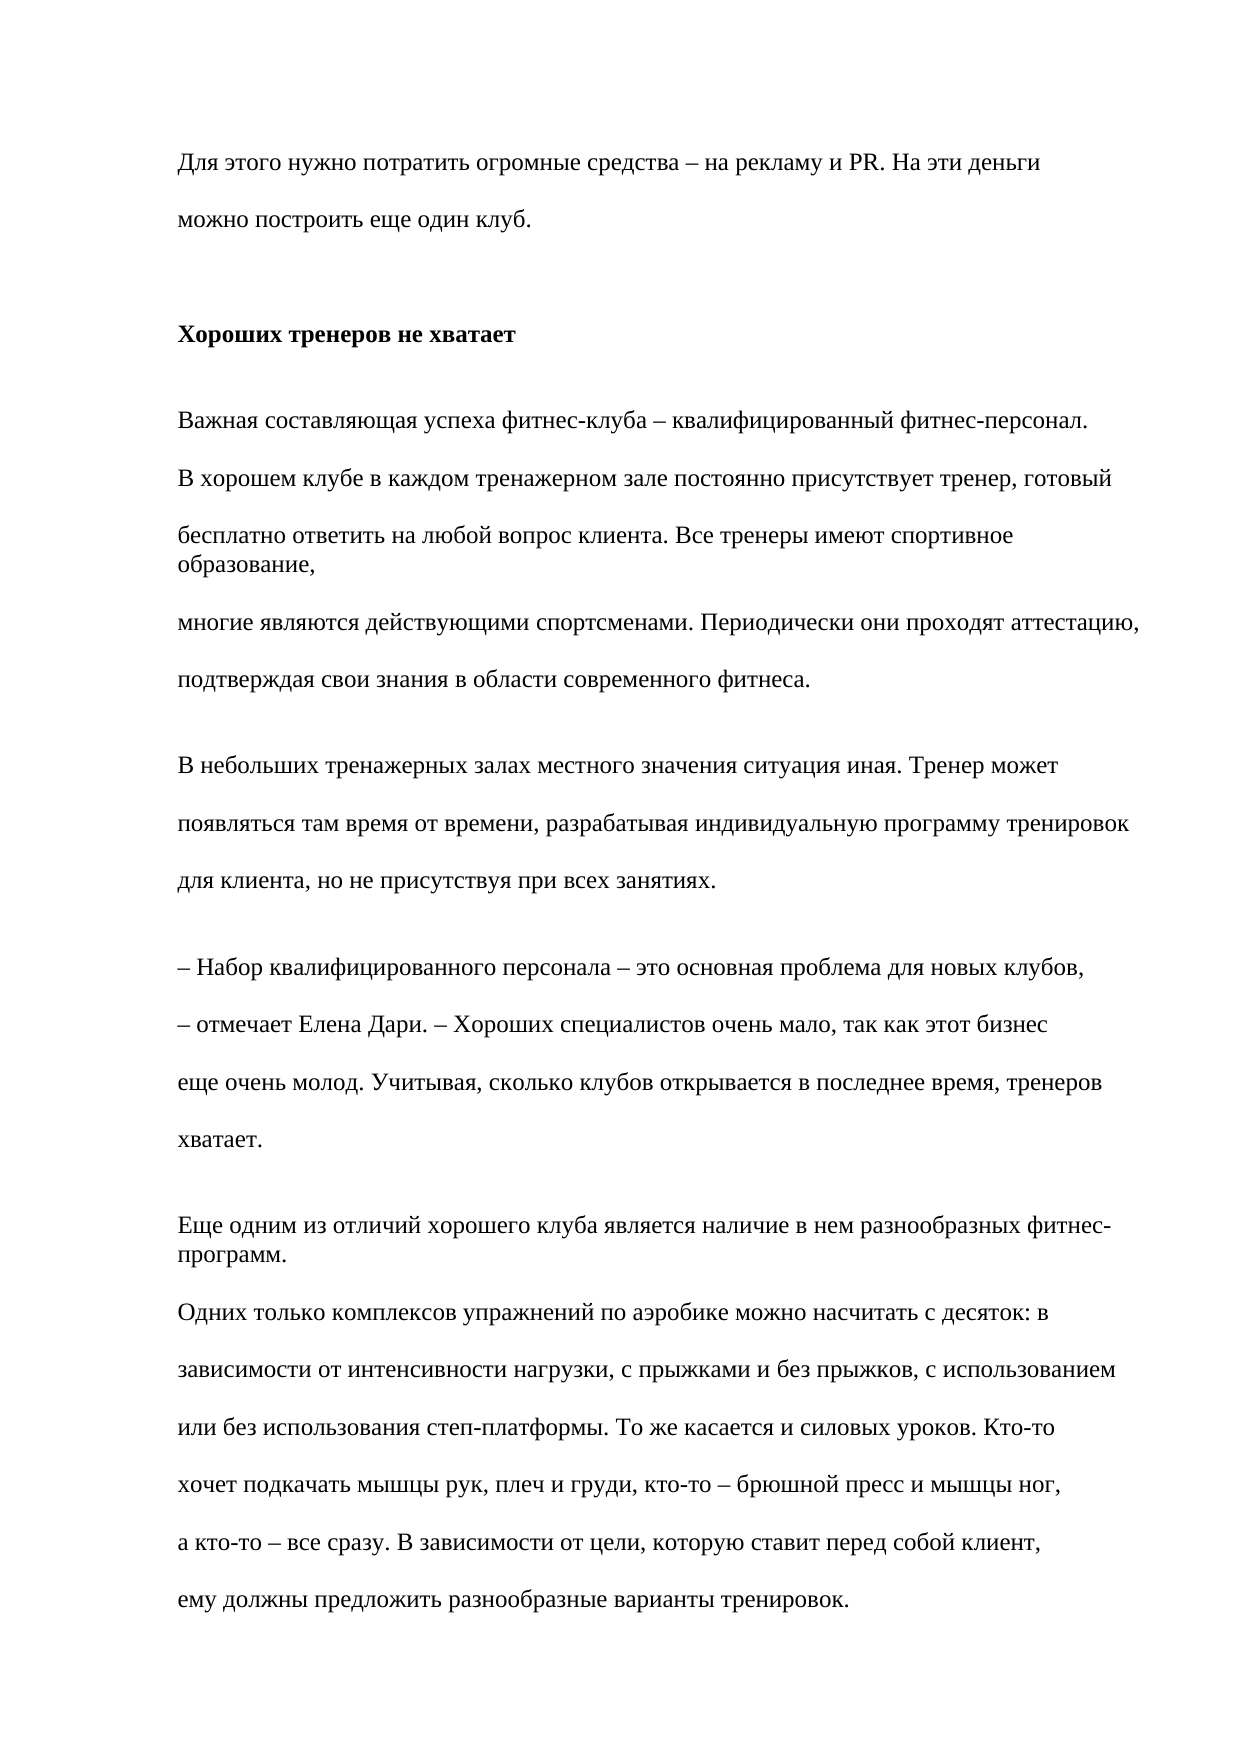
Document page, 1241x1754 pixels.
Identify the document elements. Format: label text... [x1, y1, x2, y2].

text Одних только комплексов упражнений по аэробике можно насчитать с десяток: в [177, 1297, 1152, 1326]
text подтверждая свои знания в области современного фитнеса. [177, 664, 1152, 693]
text можно построить еще один клуб. [177, 204, 1152, 233]
text – Набор квалифицированного персонала – это основная проблема для новых клубов, [177, 952, 1152, 981]
text Хороших тренеров не хватает [177, 319, 1152, 348]
text многие являются действующими спортсменами. Периодически они проходят аттестацию, [177, 607, 1152, 636]
text хватает. [177, 1124, 1152, 1153]
text появляться там время от времени, разрабатывая индивидуальную программу тренировок [177, 808, 1152, 837]
text Еще одним из отличий хорошего клуба является наличие в нем разнообразных фитнес-программ. [177, 1211, 1152, 1268]
text зависимости от интенсивности нагрузки, с прыжками и без прыжков, с использованием [177, 1354, 1152, 1383]
text В хорошем клубе в каждом тренажерном зале постоянно присутствует тренер, готовый [177, 463, 1152, 492]
text бесплатно ответить на любой вопрос клиента. Все тренеры имеют спортивное образование, [177, 521, 1152, 578]
text – отмечает Елена Дари. – Хороших специалистов очень мало, так как этот бизнес [177, 1009, 1152, 1038]
text Важная составляющая успеха фитнес-клуба – квалифицированный фитнес-персонал. [177, 406, 1152, 434]
text а кто-то – все сразу. В зависимости от цели, которую ставит перед собой клиент, [177, 1527, 1152, 1556]
text для клиента, но не присутствуя при всех занятиях. [177, 866, 1152, 894]
text хочет подкачать мышцы рук, плеч и груди, кто-то – брюшной пресс и мышцы ног, [177, 1469, 1152, 1498]
text В небольших тренажерных залах местного значения ситуация иная. Тренер может [177, 751, 1152, 779]
text ему должны предложить разнообразные варианты тренировок. [177, 1584, 1152, 1613]
text или без использования степ-платформы. То же касается и силовых уроков. Кто-то [177, 1412, 1152, 1441]
text еще очень молод. Учитывая, сколько клубов открывается в последнее время, тренеров [177, 1067, 1152, 1096]
text Для этого нужно потратить огромные средства – на рекламу и PR. На эти деньги [177, 147, 1152, 176]
